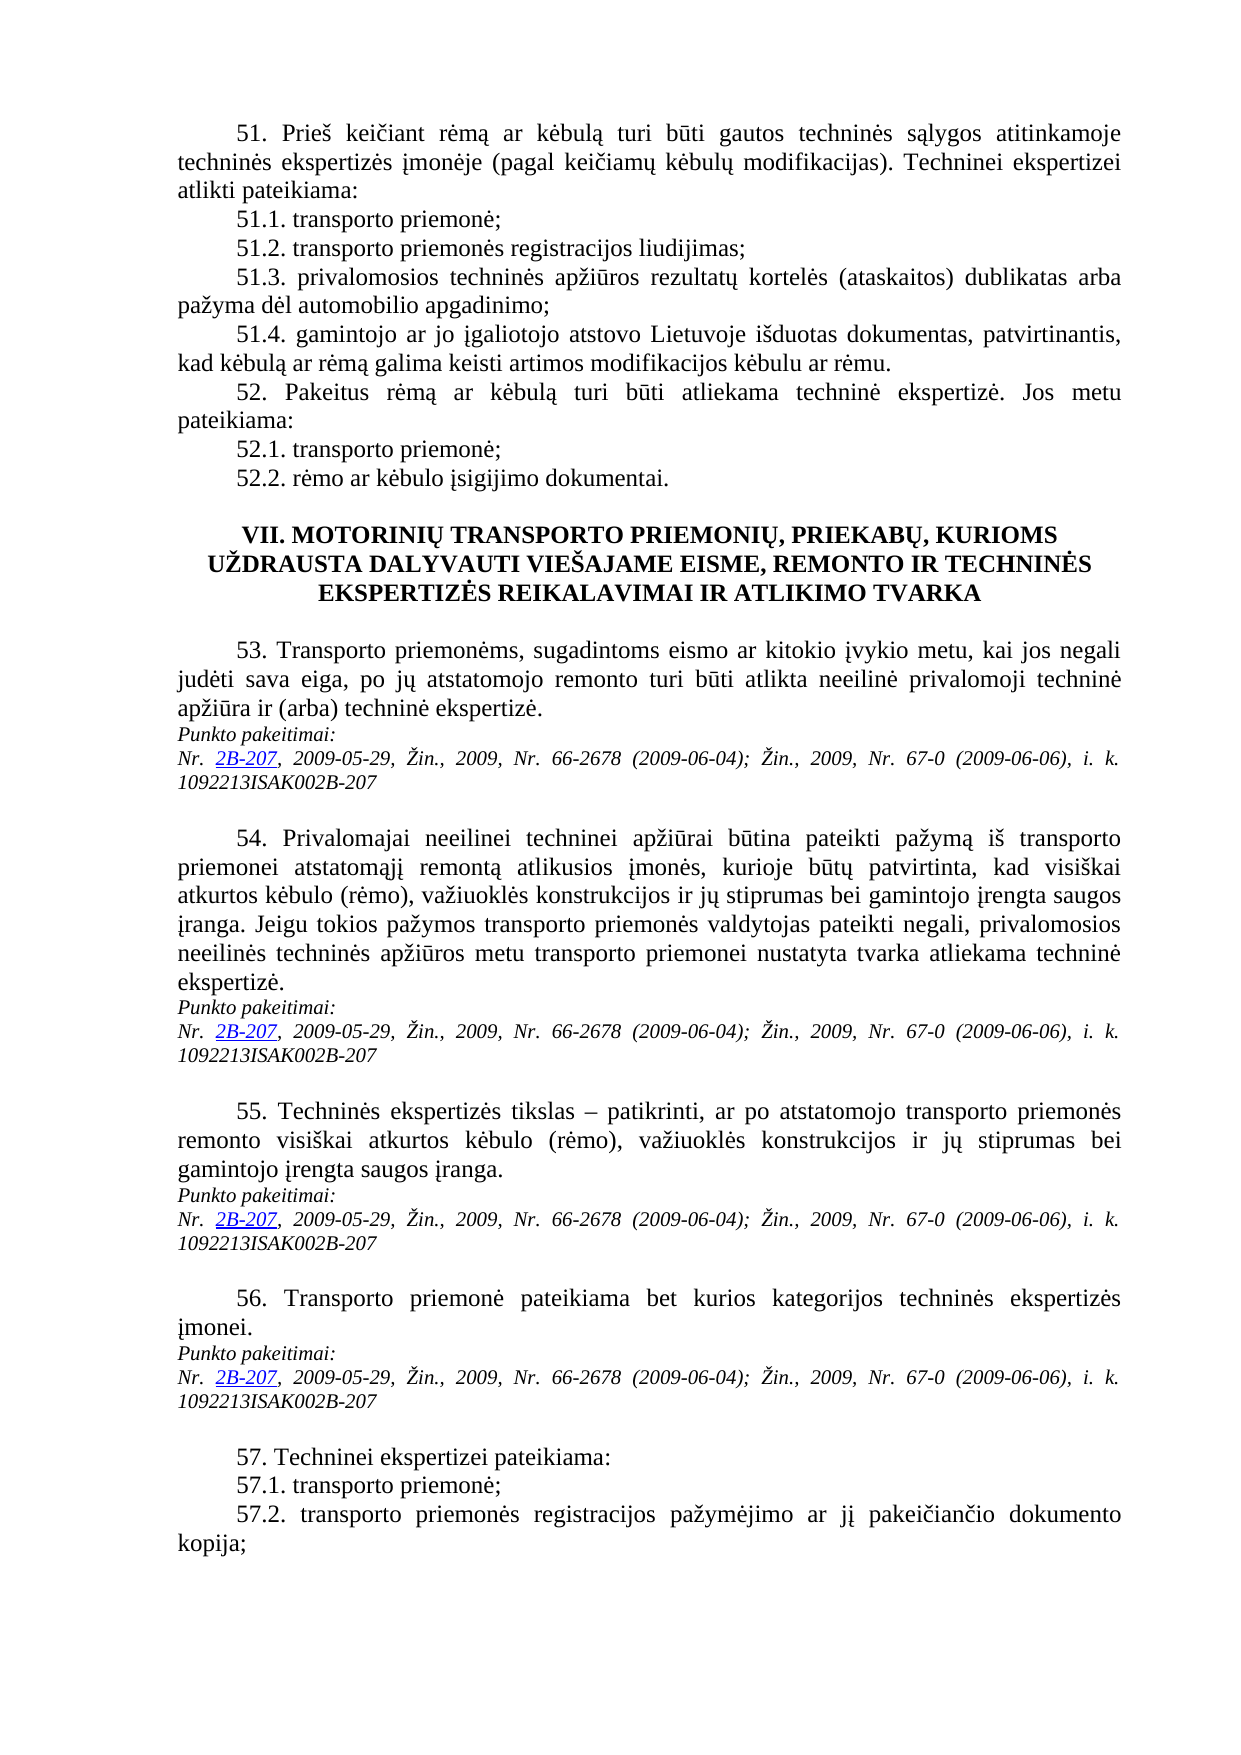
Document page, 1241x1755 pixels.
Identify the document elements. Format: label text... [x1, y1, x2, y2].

text Punkto pakeitimai: [177, 1182, 1122, 1207]
text Nr. 2B-207, 2009-05-29, Žin., 2009, Nr. 66-2678 (2009-06-04); Žin., 2009, Nr. 67-0 (2009-06-06), i. k. 1092213ISAK002B-207 [177, 1365, 1122, 1413]
text Punkto pakeitimai: [177, 1341, 1122, 1365]
text 57.1. transporto priemonė; [177, 1471, 1122, 1499]
text Punkto pakeitimai: [177, 722, 1122, 746]
text VII. MOTORINIŲ TRANSPORTO PRIEMONIŲ, PRIEKABŲ, KURIOMS UŽDRAUSTA DALYVAUTI VIEŠAJAME EISME, REMONTO IR TECHNINĖS EKSPERTIZĖS REIKALAVIMAI IR ATLIKIMO TVARKA [177, 521, 1122, 607]
text 51.1. transporto priemonė; [177, 204, 1122, 233]
text Nr. 2B-207, 2009-05-29, Žin., 2009, Nr. 66-2678 (2009-06-04); Žin., 2009, Nr. 67-0 (2009-06-06), i. k. 1092213ISAK002B-207 [177, 746, 1122, 794]
text 54. Privalomajai neeilinei techninei apžiūrai būtina pateikti pažymą iš transporto priemonei atstatomąjį remontą atlikusios įmonės, kurioje būtų patvirtinta, kad visiškai atkurtos kėbulo (rėmo), važiuoklės konstrukcijos ir jų stiprumas bei gamintojo įrengta saugos įranga. Jeigu tokios pažymos transporto priemonės valdytojas pateikti negali, privalomosios neeilinės techninės apžiūros metu transporto priemonei nustatyta tvarka atliekama techninė ekspertizė. [177, 823, 1122, 995]
text 51.3. privalomosios techninės apžiūros rezultatų kortelės (ataskaitos) dublikatas arba pažyma dėl automobilio apgadinimo; [177, 262, 1122, 319]
text Nr. 2B-207, 2009-05-29, Žin., 2009, Nr. 66-2678 (2009-06-04); Žin., 2009, Nr. 67-0 (2009-06-06), i. k. 1092213ISAK002B-207 [177, 1207, 1122, 1255]
text 52.1. transporto priemonė; [177, 434, 1122, 463]
text 51.4. gamintojo ar jo įgaliotojo atstovo Lietuvoje išduotas dokumentas, patvirtinantis, kad kėbulą ar rėmą galima keisti artimos modifikacijos kėbulu ar rėmu. [177, 319, 1122, 377]
text 51. Prieš keičiant rėmą ar kėbulą turi būti gautos techninės sąlygos atitinkamoje techninės ekspertizės įmonėje (pagal keičiamų kėbulų modifikacijas). Techninei ekspertizei atlikti pateikiama: [177, 118, 1122, 204]
text 55. Techninės ekspertizės tikslas – patikrinti, ar po atstatomojo transporto priemonės remonto visiškai atkurtos kėbulo (rėmo), važiuoklės konstrukcijos ir jų stiprumas bei gamintojo įrengta saugos įranga. [177, 1096, 1122, 1182]
text 52. Pakeitus rėmą ar kėbulą turi būti atliekama techninė ekspertizė. Jos metu pateikiama: [177, 377, 1122, 434]
text Nr. 2B-207, 2009-05-29, Žin., 2009, Nr. 66-2678 (2009-06-04); Žin., 2009, Nr. 67-0 (2009-06-06), i. k. 1092213ISAK002B-207 [177, 1019, 1122, 1067]
text 53. Transporto priemonėms, sugadintoms eismo ar kitokio įvykio metu, kai jos negali judėti sava eiga, po jų atstatomojo remonto turi būti atlikta neeilinė privalomoji techninė apžiūra ir (arba) techninė ekspertizė. [177, 636, 1122, 722]
text Punkto pakeitimai: [177, 995, 1122, 1019]
text 51.2. transporto priemonės registracijos liudijimas; [177, 233, 1122, 262]
text 57. Techninei ekspertizei pateikiama: [177, 1442, 1122, 1471]
text 52.2. rėmo ar kėbulo įsigijimo dokumentai. [177, 463, 1122, 492]
text 56. Transporto priemonė pateikiama bet kurios kategorijos techninės ekspertizės įmonei. [177, 1283, 1122, 1341]
text 57.2. transporto priemonės registracijos pažymėjimo ar jį pakeičiančio dokumento kopija; [177, 1499, 1122, 1557]
